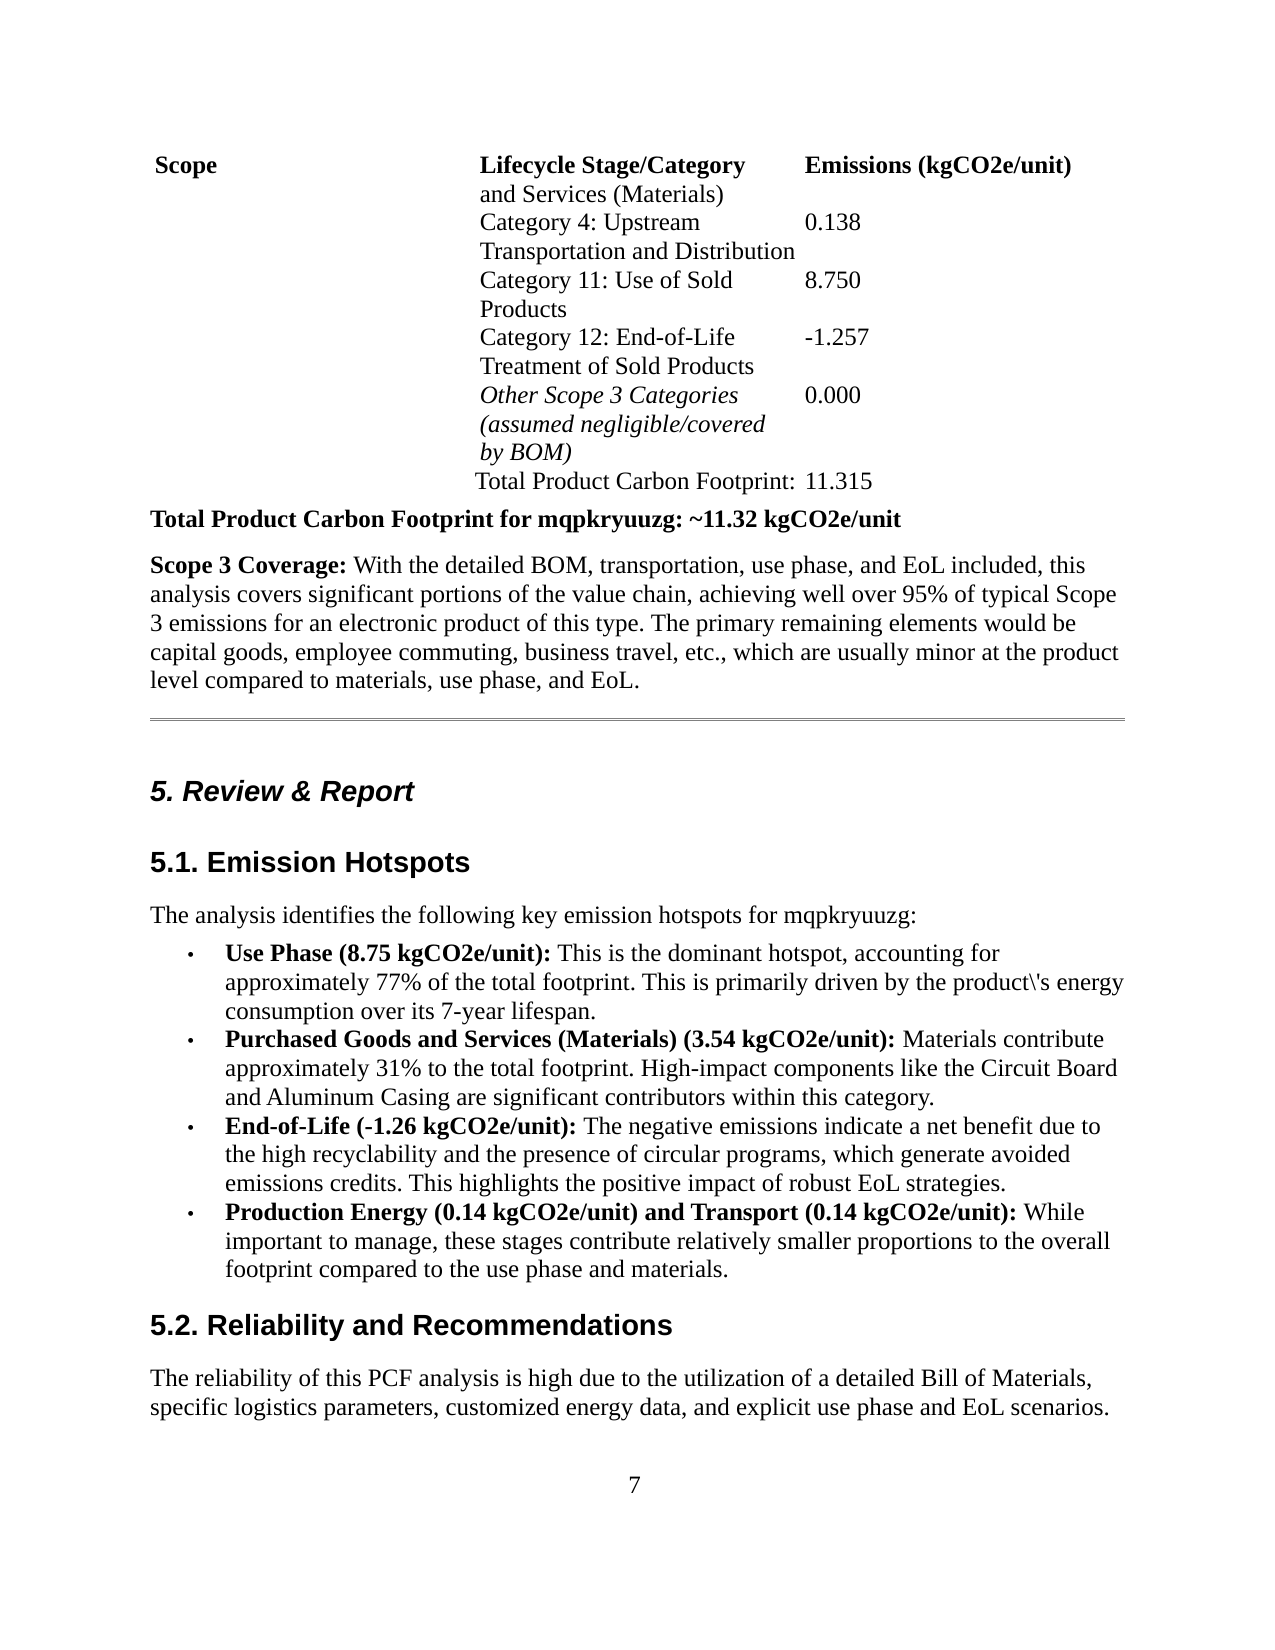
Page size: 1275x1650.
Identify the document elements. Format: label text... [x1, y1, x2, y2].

table_cell -1.257 [800, 323, 1125, 380]
table_cell [150, 380, 475, 466]
subtitle 5. Review & Report [150, 774, 1125, 808]
table_cell [150, 208, 475, 265]
table_cell and Services (Materials) [475, 179, 800, 207]
table_cell [150, 323, 475, 380]
list End-of-Life (-1.26 kgCO2e/unit): The negative emissions indicate a net benefit due to the high recyclability and the presence of circular programs, which generate avoided emissions credits. This highlights the positive impact of robust EoL strategies. [187, 1111, 1125, 1197]
table_header Lifecycle Stage/Category [475, 150, 800, 179]
table_header Scope [150, 150, 475, 179]
table_cell Category 4: Upstream Transportation and Distribution [475, 208, 800, 265]
table_cell Other Scope 3 Categories (assumed negligible/covered by BOM) [475, 380, 800, 466]
text The analysis identifies the following key emission hotspots for mqpkryuuzg: [150, 901, 1125, 929]
table_cell Category 11: Use of Sold Products [475, 265, 800, 322]
table_cell Category 12: End-of-Life Treatment of Sold Products [475, 323, 800, 380]
table_cell 0.000 [800, 380, 1125, 466]
table_cell Total Product Carbon Footprint: [150, 466, 800, 495]
table_cell [150, 265, 475, 322]
table_cell 8.750 [800, 265, 1125, 322]
text The reliability of this PCF analysis is high due to the utilization of a detailed Bill of Materials, specific logistics parameters, customized energy data, and explicit use phase and EoL scenarios. [150, 1363, 1125, 1421]
text Scope 3 Coverage: With the detailed BOM, transportation, use phase, and EoL included, this analysis covers significant portions of the value chain, achieving well over 95% of typical Scope 3 emissions for an electronic product of this type. The primary remaining elements would be capital goods, employee commuting, business travel, etc., which are usually minor at the product level compared to materials, use phase, and EoL. [150, 551, 1125, 694]
table_cell 0.138 [800, 208, 1125, 265]
table_header Emissions (kgCO2e/unit) [800, 150, 1125, 179]
text Total Product Carbon Footprint for mqpkryuuzg: ~11.32 kgCO2e/unit [150, 504, 1125, 533]
list Production Energy (0.14 kgCO2e/unit) and Transport (0.14 kgCO2e/unit): While important to manage, these stages contribute relatively smaller proportions to the overall footprint compared to the use phase and materials. [187, 1197, 1125, 1283]
table_cell 11.315 [800, 466, 1125, 495]
table_cell [800, 179, 1125, 207]
list Purchased Goods and Services (Materials) (3.54 kgCO2e/unit): Materials contribute approximately 31% to the total footprint. High-impact components like the Circuit Board and Aluminum Casing are significant contributors within this category. [187, 1024, 1125, 1111]
subtitle 5.1. Emission Hotspots [150, 846, 1125, 879]
list Use Phase (8.75 kgCO2e/unit): This is the dominant hotspot, accounting for approximately 77% of the total footprint. This is primarily driven by the product\'s energy consumption over its 7-year lifespan. [187, 938, 1125, 1024]
table_cell [150, 179, 475, 207]
subtitle 5.2. Reliability and Recommendations [150, 1308, 1125, 1342]
